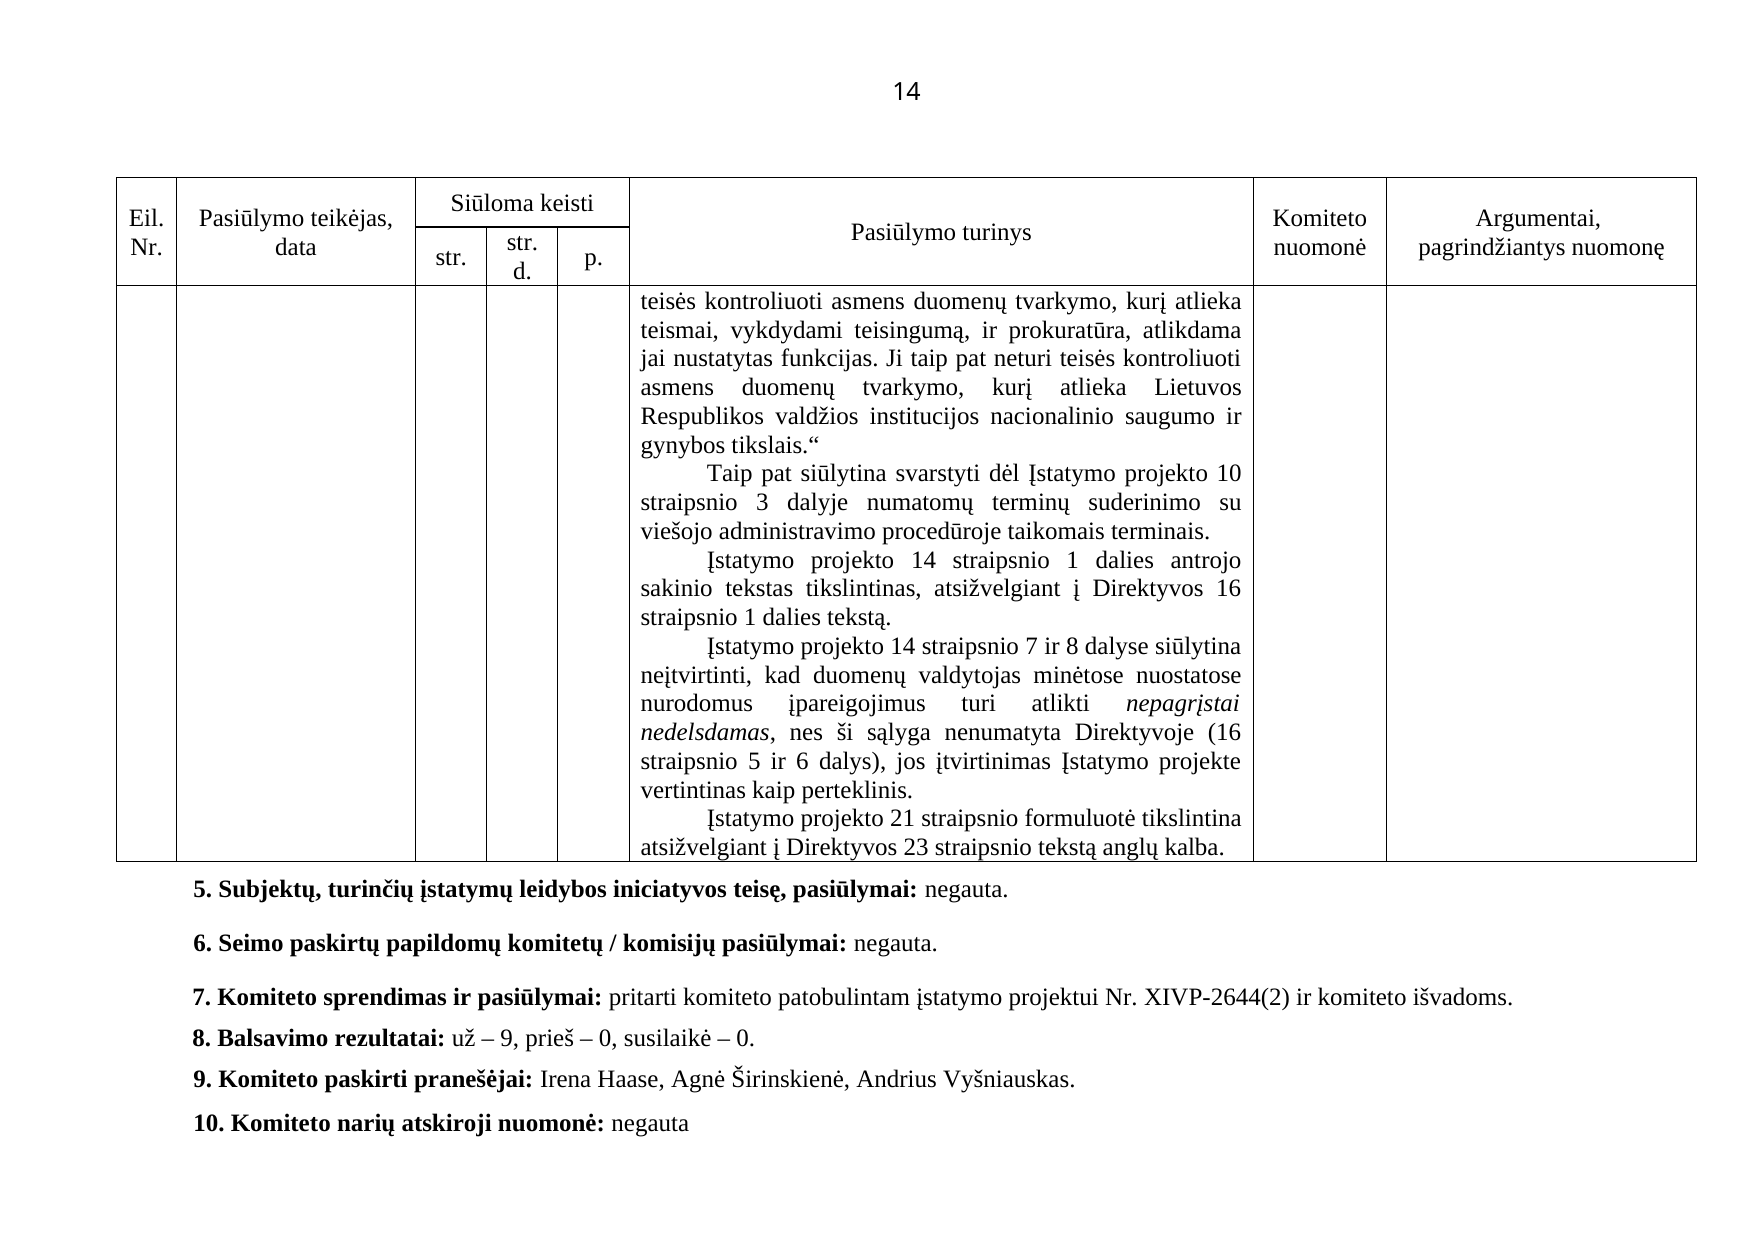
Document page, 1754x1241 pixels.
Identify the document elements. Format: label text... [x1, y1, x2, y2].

table_cell [177, 286, 415, 861]
table_header Komiteto nuomonė [1254, 178, 1386, 285]
table_cell str. [416, 228, 486, 285]
table_cell p. [558, 228, 629, 285]
table_cell [1254, 286, 1386, 861]
table_header Pasiūlymo teikėjas, data [177, 178, 415, 285]
text 8. Balsavimo rezultatai: už – 9, prieš – 0, susilaikė – 0. [118, 1023, 1695, 1052]
subtitle 5. Subjektų, turinčių įstatymų leidybos iniciatyvos teisę, pasiūlymai: negauta. [118, 874, 1695, 903]
table_header Argumentai, pagrindžiantys nuomonę [1387, 178, 1696, 285]
table_header Pasiūlymo turinys [630, 178, 1253, 285]
table_cell [416, 286, 486, 861]
table_cell [117, 286, 176, 861]
text 10. Komiteto narių atskiroji nuomonė: negauta [118, 1108, 1695, 1136]
table_header Siūloma keisti [416, 178, 629, 226]
table_cell [558, 286, 629, 861]
text 9. Komiteto paskirti pranešėjai: Irena Haase, Agnė Širinskienė, Andrius Vyšniauskas. [118, 1064, 1695, 1093]
table_header Eil. Nr. [117, 178, 176, 285]
table_cell [1387, 286, 1696, 861]
table_cell teisės kontroliuoti asmens duomenų tvarkymo, kurį atlieka teismai, vykdydami teisingumą, ir prokuratūra, atlikdama jai nustatytas funkcijas. Ji taip pat neturi teisės kontroliuoti asmens duomenų tvarkymo, kurį atlieka Lietuvos Respublikos valdžios institucijos nacionalinio saugumo ir gynybos tikslais.“ Taip pat siūlytina svarstyti dėl Įstatymo projekto 10 straipsnio 3 dalyje numatomų terminų suderinimo su viešojo administravimo procedūroje taikomais terminais. Įstatymo projekto 14 straipsnio 1 dalies antrojo sakinio tekstas tikslintinas, atsižvelgiant į Direktyvos 16 straipsnio 1 dalies tekstą. Įstatymo projekto 14 straipsnio 7 ir 8 dalyse siūlytina neįtvirtinti, kad duomenų valdytojas minėtose nuostatose nurodomus įpareigojimus turi atlikti nepagrįstai nedelsdamas, nes ši sąlyga nenumatyta Direktyvoje (16 straipsnio 5 ir 6 dalys), jos įtvirtinimas Įstatymo projekte vertintinas kaip perteklinis. Įstatymo projekto 21 straipsnio formuluotė tikslintina atsižvelgiant į Direktyvos 23 straipsnio tekstą anglų kalba. [630, 286, 1253, 861]
text 7. Komiteto sprendimas ir pasiūlymai: pritarti komiteto patobulintam įstatymo projektui Nr. XIVP-2644(2) ir komiteto išvadoms. [118, 982, 1695, 1011]
table_cell [487, 286, 557, 861]
subtitle 6. Seimo paskirtų papildomų komitetų / komisijų pasiūlymai: negauta. [118, 928, 1695, 957]
table_cell str. d. [487, 228, 557, 285]
